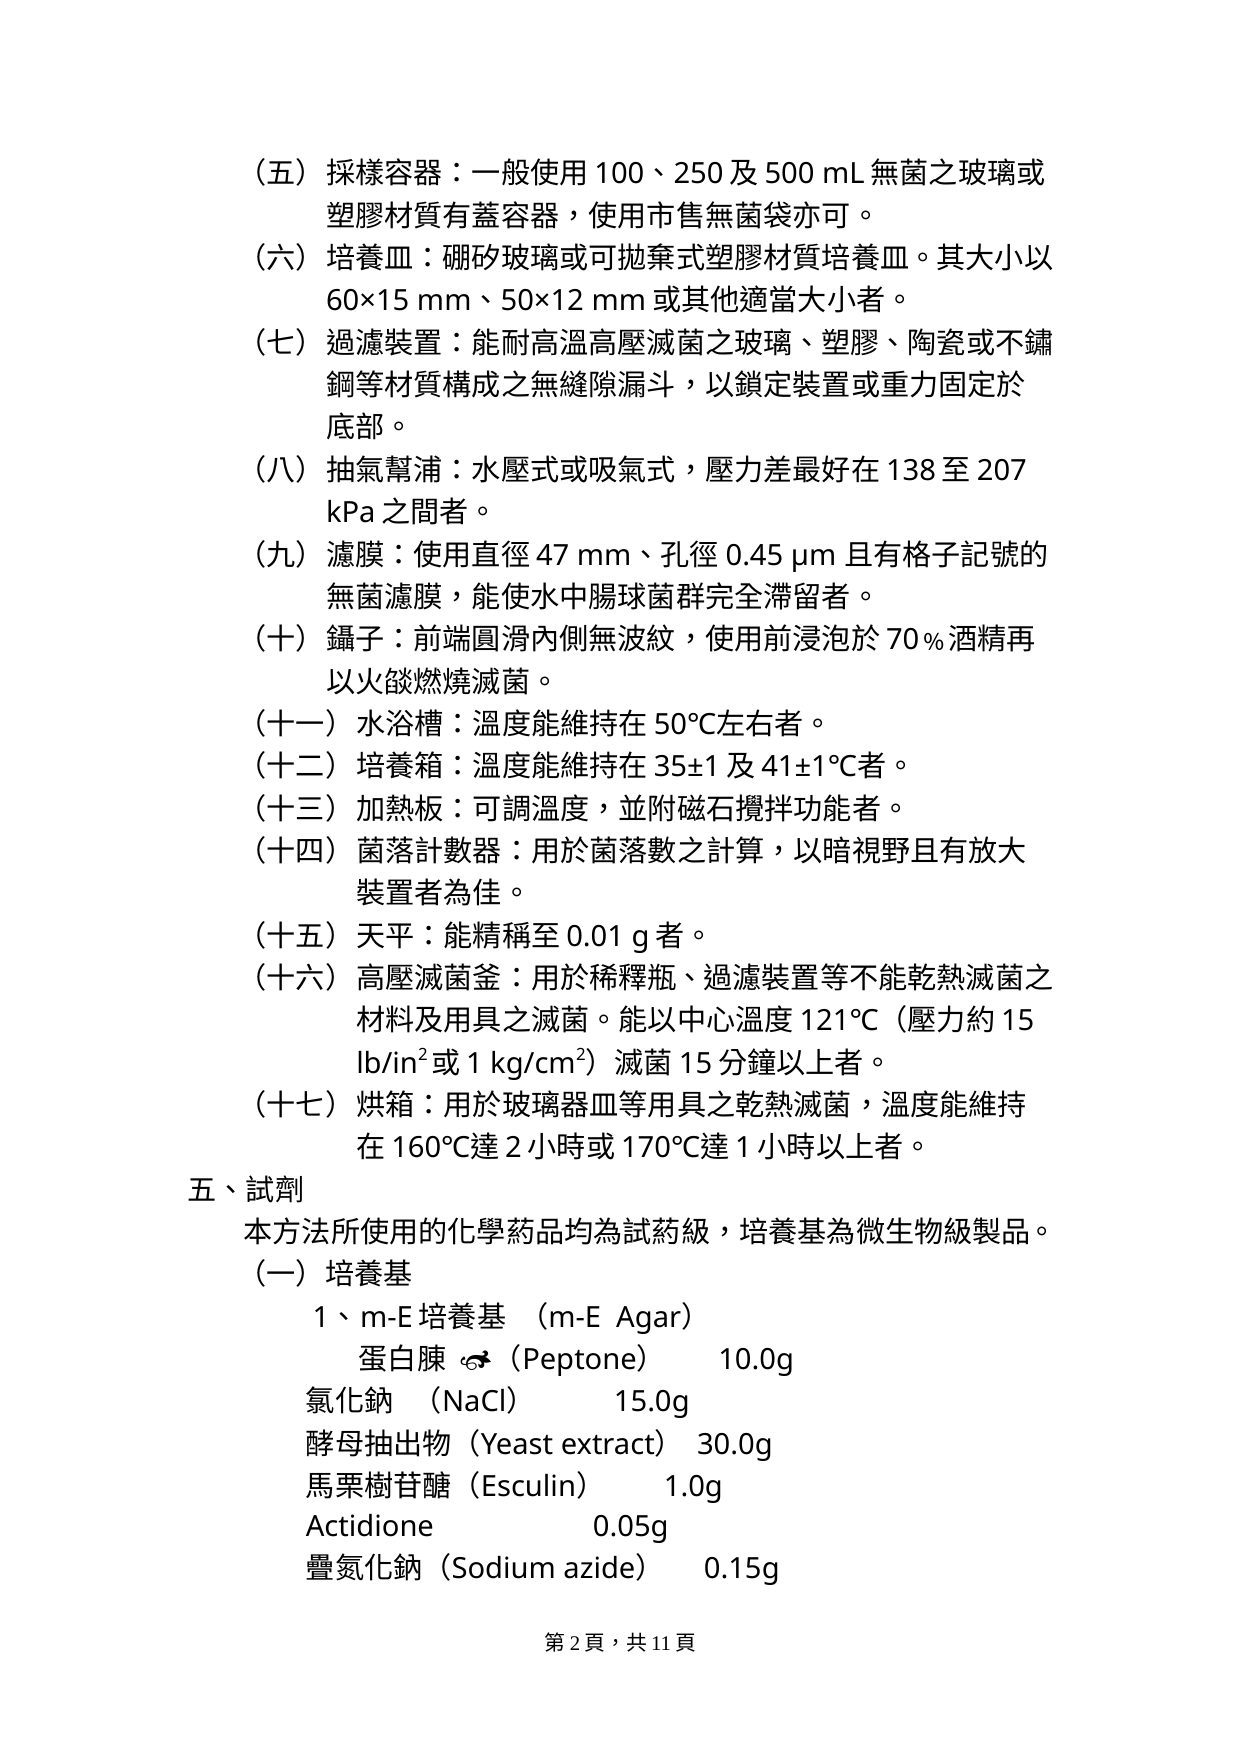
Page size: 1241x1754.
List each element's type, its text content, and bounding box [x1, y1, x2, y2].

list 培養皿：硼矽玻璃或可拋棄式塑膠材質培養皿。其大小以60×15 mm、50×12 mm或其他適當大小者。 [237, 235, 1053, 319]
list 採樣容器：一般使用100、250及500 mL無菌之玻璃或塑膠材質有蓋容器，使用市售無菌袋亦可。 [237, 150, 1053, 235]
text 酵母抽出物（Yeast extract） 30.0g [237, 1420, 1053, 1463]
list m-E培養基 （m-E Agar） [312, 1293, 1053, 1336]
text 疊氮化鈉（Sodium azide） 0.15g [237, 1545, 1053, 1587]
list 菌落計數器：用於菌落數之計算，以暗視野且有放大裝置者為佳。 [237, 827, 1053, 912]
list 鑷子：前端圓滑內側無波紋，使用前浸泡於70﹪酒精再以火燄燃燒滅菌。 [237, 616, 1053, 700]
list 濾膜：使用直徑47 mm、孔徑 0.45 µm 且有格子記號的無菌濾膜，能使水中腸球菌群完全滯留者。 [237, 531, 1053, 616]
list 培養箱：溫度能維持在35±1及41±1℃者。 [237, 743, 1053, 785]
text Actidione 0.05g [237, 1505, 1053, 1545]
list 抽氣幫浦：水壓式或吸氣式，壓力差最好在138至207 kPa之間者。 [237, 446, 1053, 531]
list 過濾裝置：能耐高溫高壓滅菌之玻璃、塑膠、陶瓷或不鏽鋼等材質構成之無縫隙漏斗，以鎖定裝置或重力固定於底部。 [237, 319, 1053, 446]
text 氯化鈉 （NaCl） 15.0g [237, 1378, 1053, 1420]
text 馬栗樹苷醣（Esculin） 1.0g [237, 1463, 1053, 1505]
text 五、試劑 [187, 1166, 1053, 1208]
text 蛋白腖 （Peptone） 10.0g [351, 1336, 1053, 1378]
text 本方法所使用的化學葯品均為試葯級，培養基為微生物級製品。 [187, 1208, 1053, 1251]
list 烘箱：用於玻璃器皿等用具之乾熱滅菌，溫度能維持在160℃達2小時或170℃達1小時以上者。 [237, 1082, 1053, 1166]
list 水浴槽：溫度能維持在50℃左右者。 [237, 700, 1053, 743]
list 天平：能精稱至0.01 g者。 [237, 912, 1053, 954]
text （一）培養基 [237, 1251, 1053, 1293]
list 加熱板：可調溫度，並附磁石攪拌功能者。 [237, 785, 1053, 827]
list 高壓滅菌釜：用於稀釋瓶、過濾裝置等不能乾熱滅菌之材料及用具之滅菌。能以中心溫度121℃（壓力約15 lb/in2或1 kg/cm2）滅菌15分鐘以上者。 [237, 954, 1053, 1082]
